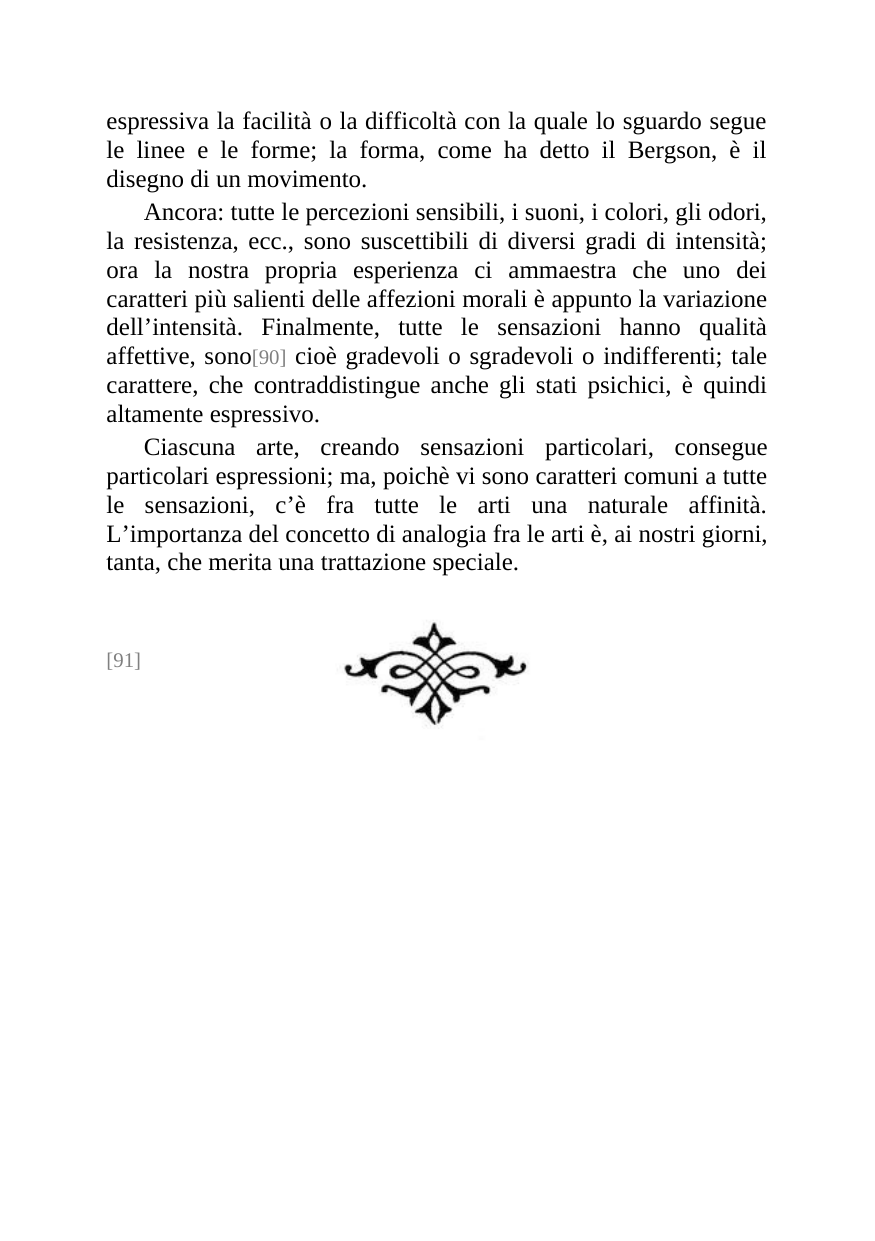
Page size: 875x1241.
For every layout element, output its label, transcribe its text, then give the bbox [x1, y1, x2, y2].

picture [303, 610, 572, 751]
text [572, 647, 768, 672]
text Ciascuna arte, creando sensazioni particolari, consegue particolari espressioni; ma, poichè vi sono caratteri comuni a tutte le sensazioni, c’è fra tutte le arti una naturale affinità. L’importanza del concetto di analogia fra le arti è, ai nostri giorni, tanta, che merita una trattazione speciale. [106, 432, 768, 576]
text [91] [106, 647, 303, 672]
text espressiva la facilità o la difficoltà con la quale lo sguardo segue le linee e le forme; la forma, come ha detto il Bergson, è il disegno di un movimento. [106, 106, 768, 192]
text Ancora: tutte le percezioni sensibili, i suoni, i colori, gli odori, la resistenza, ecc., sono suscettibili di diversi gradi di intensità; ora la nostra propria esperienza ci ammaestra che uno dei caratteri più salienti delle affezioni morali è appunto la variazione dell’intensità. Finalmente, tutte le sensazioni hanno qualità affettive, sono[90] cioè gradevoli o sgradevoli o indifferenti; tale carattere, che contraddistingue anche gli stati psichici, è quindi altamente espressivo. [106, 197, 768, 427]
